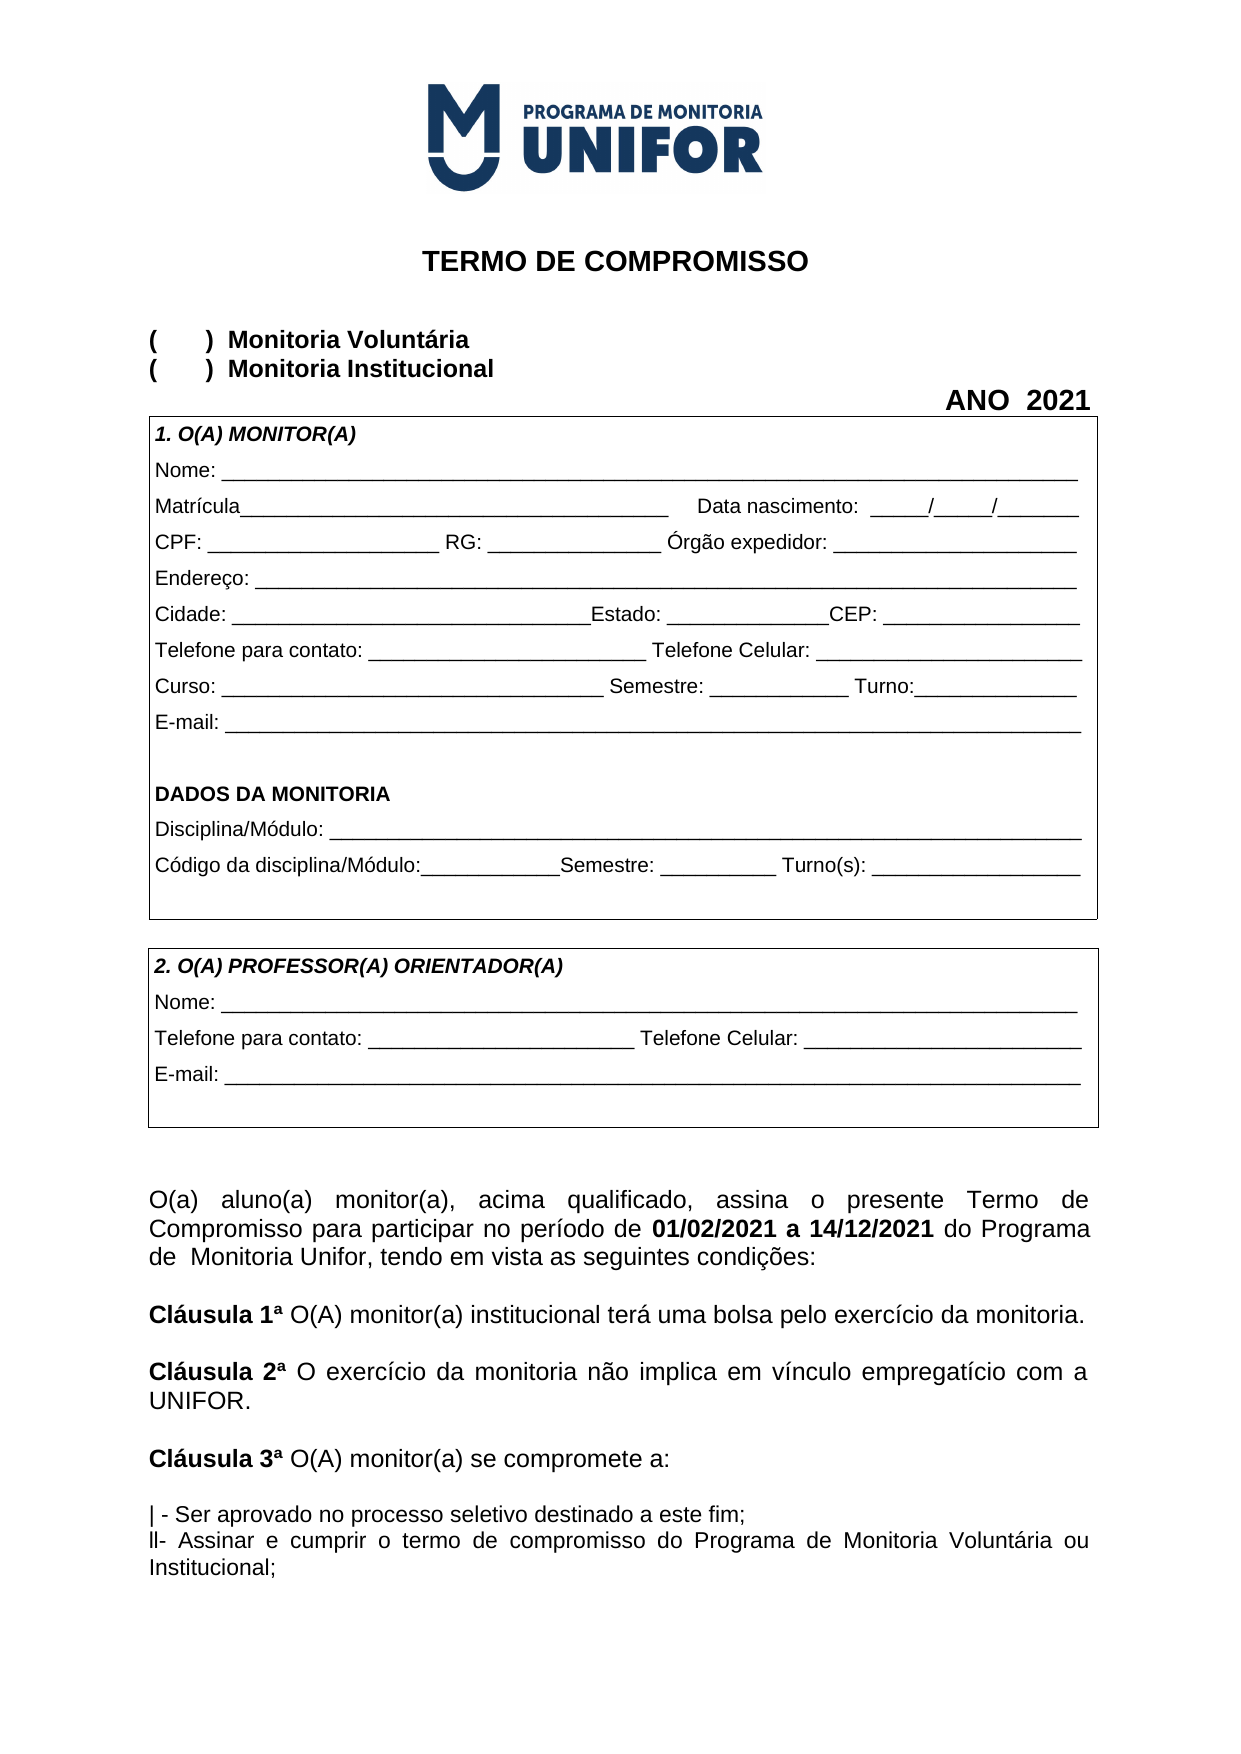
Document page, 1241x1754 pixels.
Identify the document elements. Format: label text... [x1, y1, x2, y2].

table_header 1. O(A) MONITOR(A) Nome: __________________________________________________________________________ Matrícula_____________________________________ Data nascimento: _____/_____/_______ CPF: ____________________ RG: _______________ Órgão expedidor: _____________________ Endereço: _______________________________________________________________________ Cidade: _______________________________Estado: ______________CEP: _________________ Telefone para contato: ________________________ Telefone Celular: _______________________ Curso: _________________________________ Semestre: ____________ Turno:______________ E-mail: __________________________________________________________________________ DADOS DA MONITORIA Disciplina/Módulo: _________________________________________________________________ Código da disciplina/Módulo:____________Semestre: __________ Turno(s): __________________ [150, 417, 1097, 919]
text ( ) Monitoria Voluntária [148, 325, 1091, 354]
text ( ) Monitoria Institucional [148, 354, 1091, 382]
text Cláusula 1ª O(A) monitor(a) institucional terá uma bolsa pelo exercício da monitoria. [148, 1300, 1089, 1329]
text ll- Assinar e cumprir o termo de compromisso do Programa de Monitoria Voluntária ou Institucional; [148, 1527, 1091, 1580]
table_header 2. O(A) PROFESSOR(A) ORIENTADOR(A) Nome: __________________________________________________________________________ Telefone para contato: _______________________ Telefone Celular: ________________________ E-mail: __________________________________________________________________________ [149, 949, 1098, 1127]
subtitle TERMO DE COMPROMISSO [148, 243, 1091, 277]
text Cláusula 2ª O exercício da monitoria não implica em vínculo empregatício com a UNIFOR. [148, 1357, 1089, 1415]
picture [426, 82, 766, 194]
subtitle ANO 2021 [148, 382, 1091, 416]
text Cláusula 3ª O(A) monitor(a) se compromete a: [148, 1444, 1089, 1472]
text | - Ser aprovado no processo seletivo destinado a este fim; [148, 1501, 1091, 1527]
text O(a) aluno(a) monitor(a), acima qualificado, assina o presente Termo de Compromisso para participar no período de 01/02/2021 a 14/12/2021 do Programa de Monitoria Unifor, tendo em vista as seguintes condições: [148, 1185, 1091, 1271]
